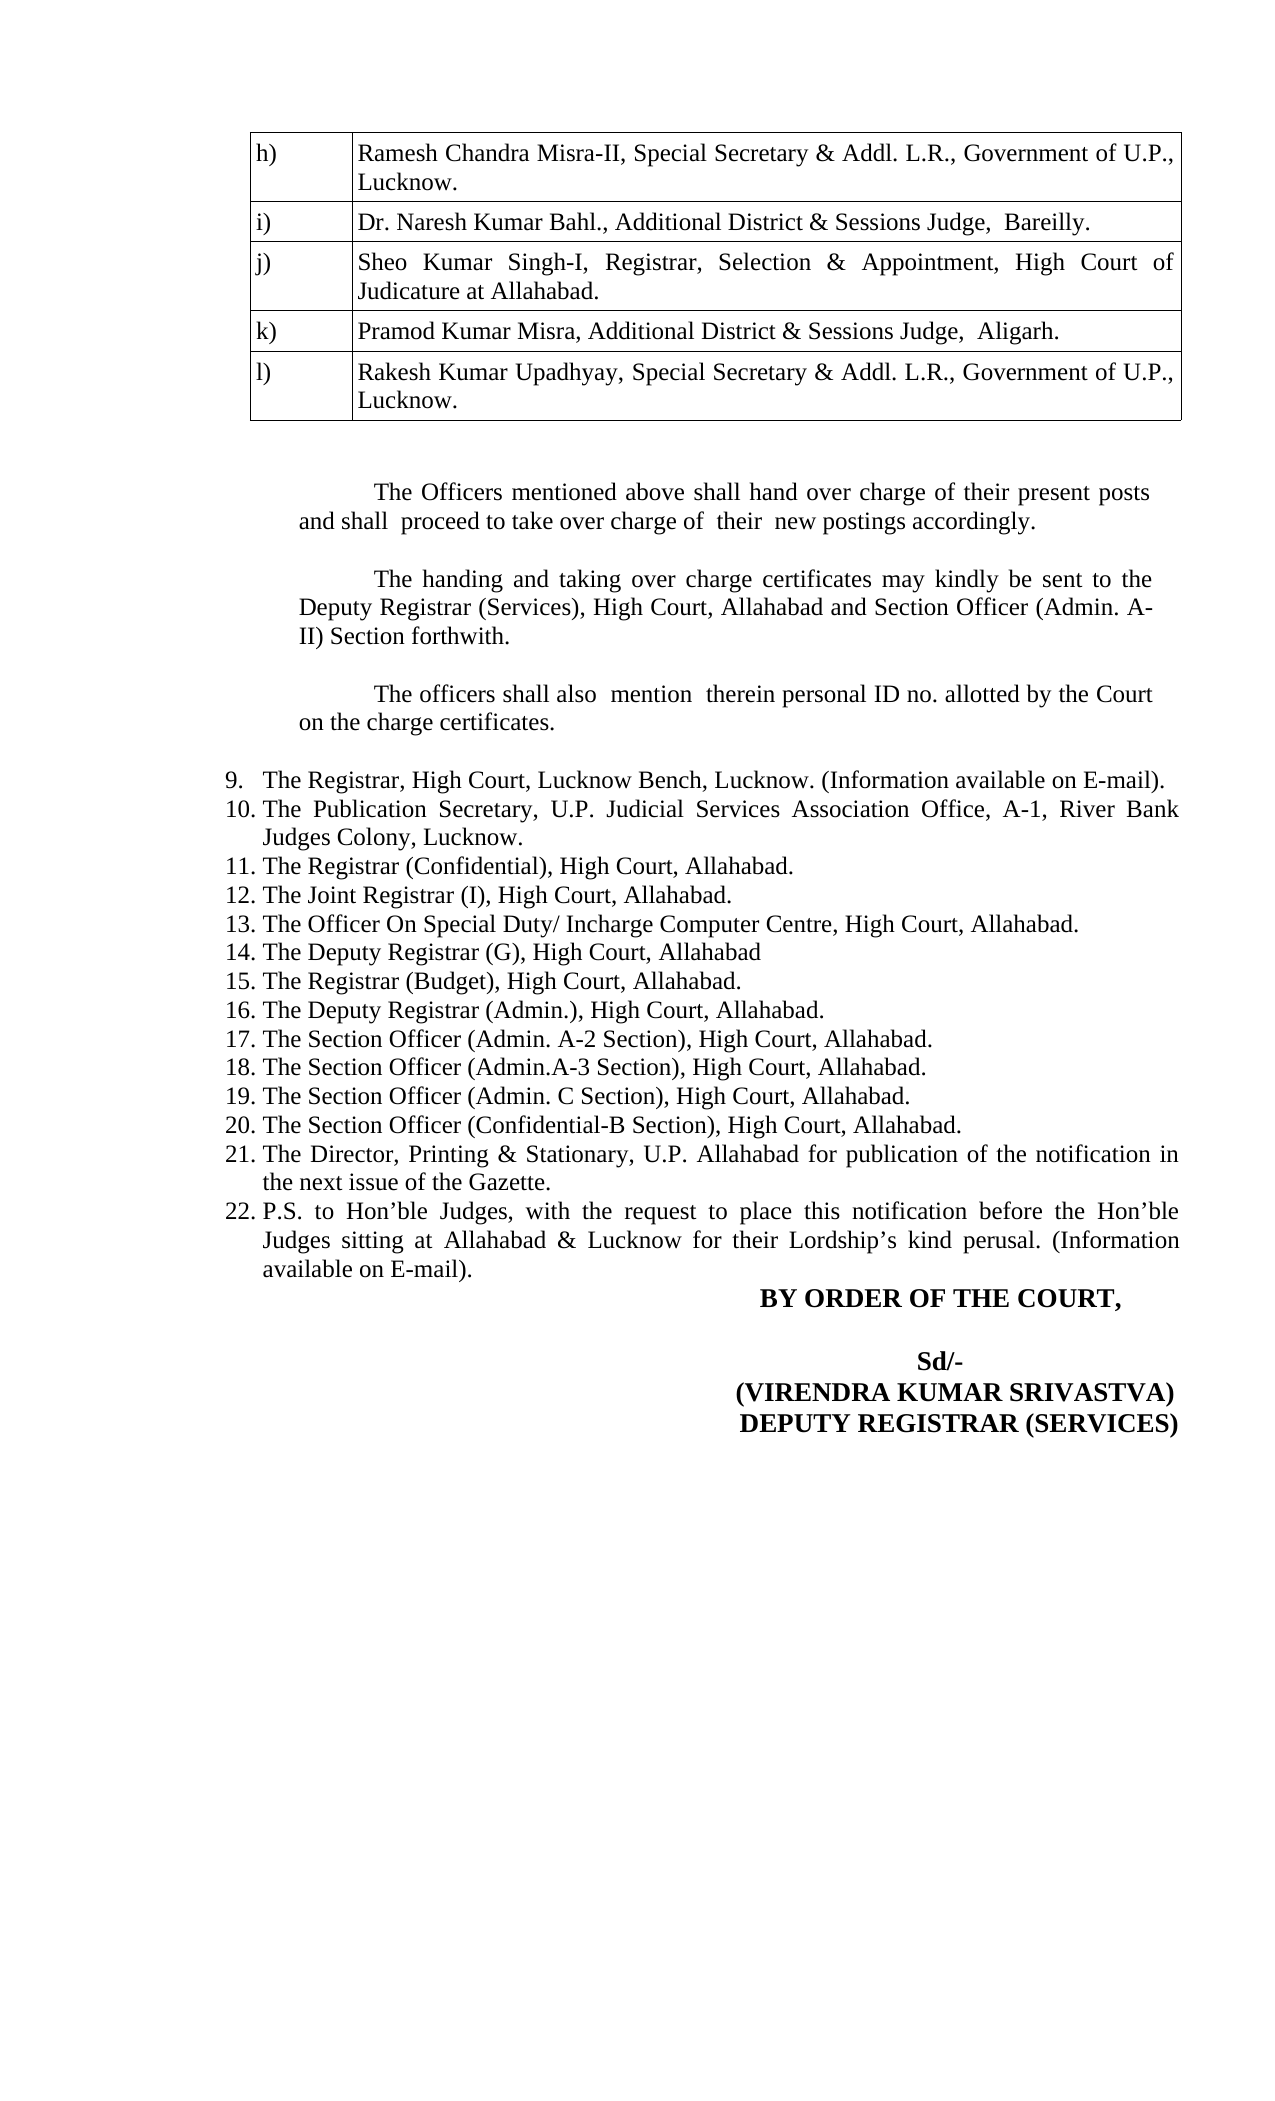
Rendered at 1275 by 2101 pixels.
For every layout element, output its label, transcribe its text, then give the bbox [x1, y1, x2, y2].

list The Director, Printing & Stationary, U.P. Allahabad for publication of the notification in the next issue of the Gazette. [225, 1139, 1181, 1196]
table_cell i) [251, 202, 352, 241]
list The Deputy Registrar (G), High Court, Allahabad [225, 937, 1181, 966]
table_cell l) [251, 352, 352, 420]
list The Officer On Special Duty/ Incharge Computer Centre, High Court, Allahabad. [225, 909, 1181, 937]
list The Section Officer (Confidential-B Section), High Court, Allahabad. [225, 1110, 1181, 1139]
table_cell Sheo Kumar Singh-I, Registrar, Selection & Appointment, High Court of Judicature at Allahabad. [353, 242, 1181, 310]
list The Registrar (Confidential), High Court, Allahabad. [225, 851, 1181, 880]
list P.S. to Hon’ble Judges, with the request to place this notification before the Hon’ble Judges sitting at Allahabad & Lucknow for their Lordship’s kind perusal. (Information available on E-mail). [225, 1196, 1181, 1282]
list The Joint Registrar (I), High Court, Allahabad. [225, 880, 1181, 909]
list The Section Officer (Admin. A-2 Section), High Court, Allahabad. [225, 1024, 1181, 1052]
text DEPUTY REGISTRAR (SERVICES) [712, 1407, 1181, 1438]
text Sd/- [712, 1345, 1181, 1376]
table_cell h) [251, 133, 352, 201]
list The Registrar, High Court, Lucknow Bench, Lucknow. (Information available on E-mail). [225, 765, 1181, 794]
table_cell j) [251, 242, 352, 310]
text The Officers mentioned above shall hand over charge of their present posts and shall proceed to take over charge of their new postings accordingly. [298, 477, 1151, 535]
text (VIRENDRA KUMAR SRIVASTVA) [712, 1376, 1181, 1407]
list The Deputy Registrar (Admin.), High Court, Allahabad. [225, 995, 1181, 1024]
text The handing and taking over charge certificates may kindly be sent to the Deputy Registrar (Services), High Court, Allahabad and Section Officer (Admin. A-II) Section forthwith. [298, 564, 1154, 650]
table_cell Dr. Naresh Kumar Bahl., Additional District & Sessions Judge, Bareilly. [353, 202, 1181, 241]
list The Section Officer (Admin. C Section), High Court, Allahabad. [225, 1081, 1181, 1110]
table_cell Pramod Kumar Misra, Additional District & Sessions Judge, Aligarh. [353, 311, 1181, 351]
list The Publication Secretary, U.P. Judicial Services Association Office, A-1, River Bank Judges Colony, Lucknow. [225, 794, 1181, 851]
list The Registrar (Budget), High Court, Allahabad. [225, 966, 1181, 995]
table_cell Rakesh Kumar Upadhyay, Special Secretary & Addl. L.R., Government of U.P., Lucknow. [353, 352, 1181, 420]
list The Section Officer (Admin.A-3 Section), High Court, Allahabad. [225, 1052, 1181, 1081]
text BY ORDER OF THE COURT, [562, 1282, 1181, 1313]
text The officers shall also mention therein personal ID no. allotted by the Court on the charge certificates. [298, 679, 1154, 736]
table_cell k) [251, 311, 352, 351]
table_cell Ramesh Chandra Misra-II, Special Secretary & Addl. L.R., Government of U.P., Lucknow. [353, 133, 1181, 201]
